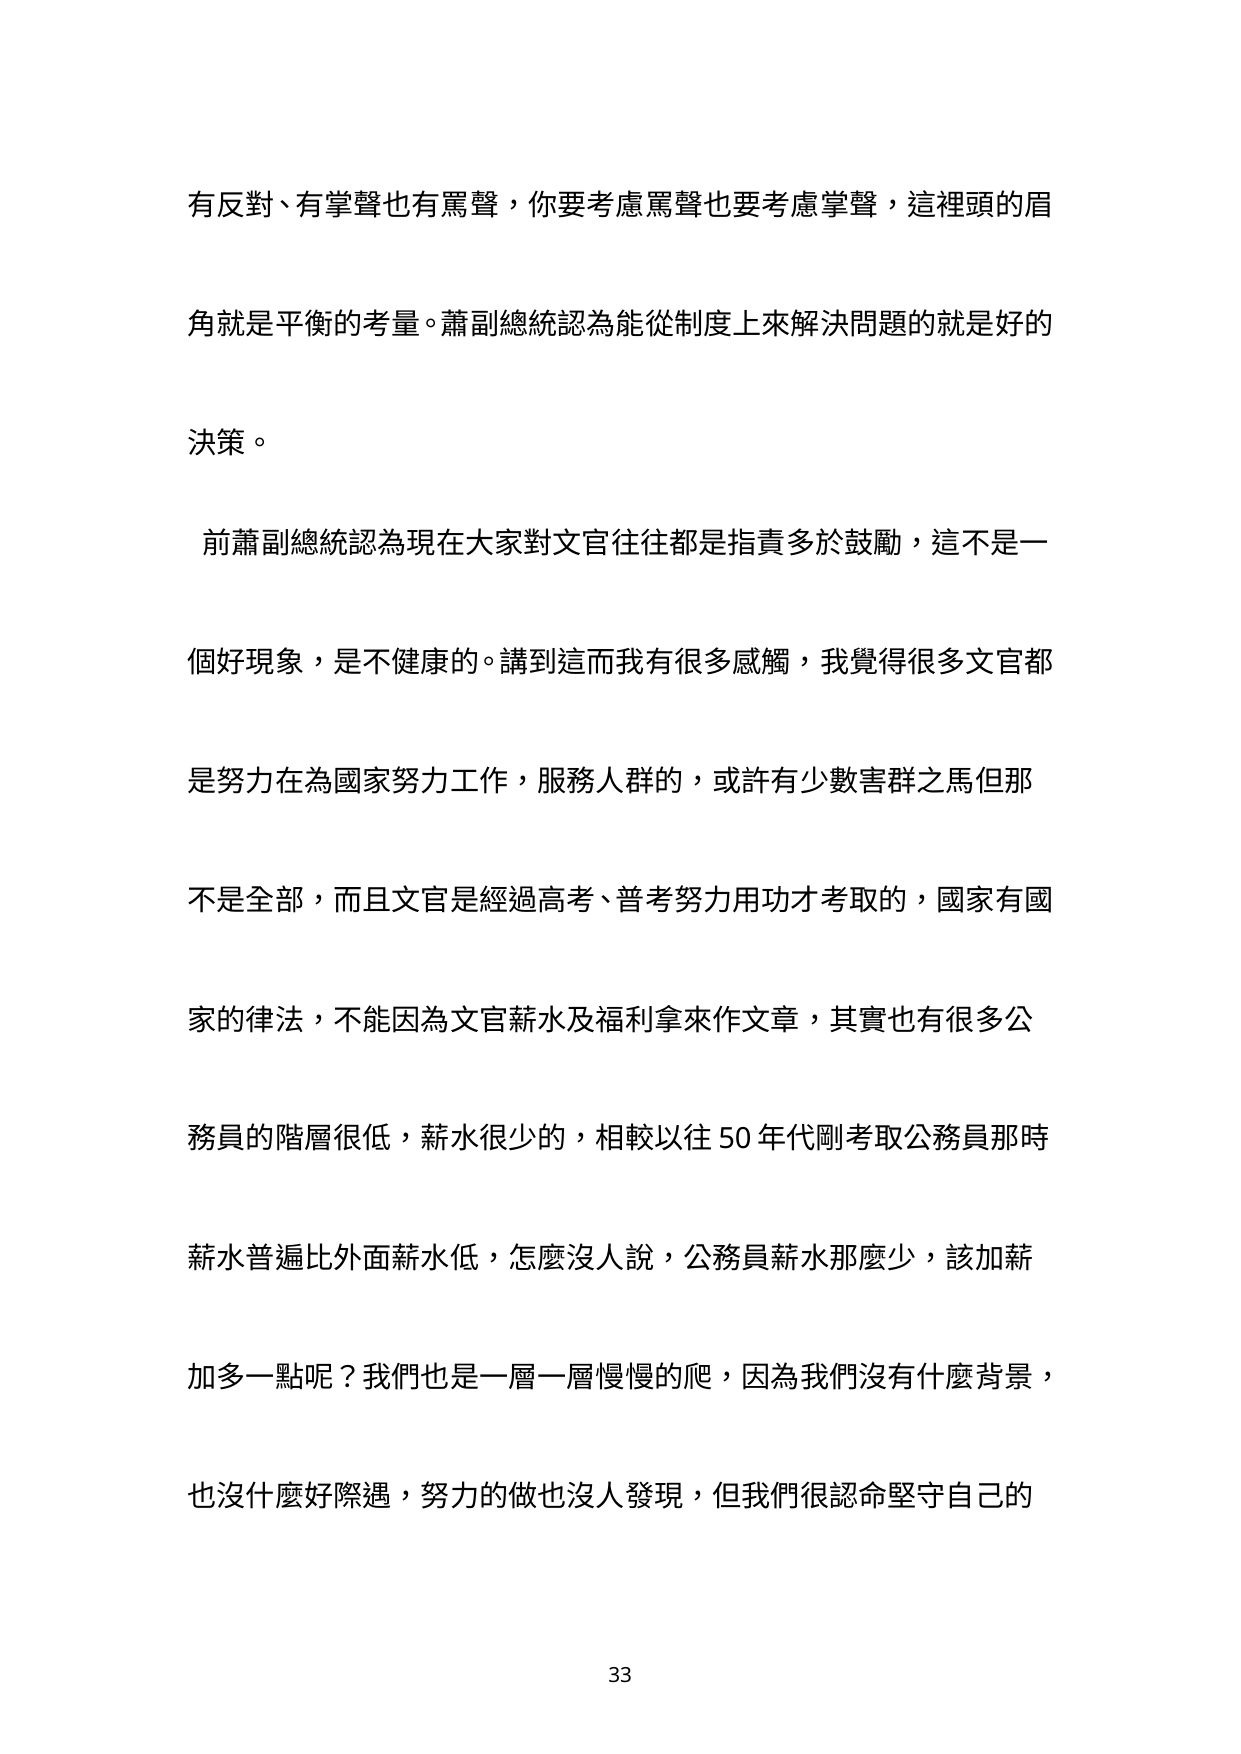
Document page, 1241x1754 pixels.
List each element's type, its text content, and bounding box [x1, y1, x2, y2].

text 前蕭副總統說任何一個決策不可能有一百分，做決策首先要有冷靜的頭腦，要用理性的判斷，不要太多感性，一個決策下去，有支持、有反對、有掌聲也有罵聲，你要考慮罵聲也要考慮掌聲，這裡頭的眉角就是平衡的考量。蕭副總統認為能從制度上來解決問題的就是好的決策。 [187, 163, 1053, 480]
text 前蕭副總統認為現在大家對文官往往都是指責多於鼓勵，這不是一個好現象，是不健康的。講到這而我有很多感觸，我覺得很多文官都是努力在為國家努力工作，服務人群的，或許有少數害群之馬但那不是全部，而且文官是經過高考、普考努力用功才考取的，國家有國家的律法，不能因為文官薪水及福利拿來作文章，其實也有很多公務員的階層很低，薪水很少的，相較以往50年代剛考取公務員那時薪水普遍比外面薪水低，怎麼沒人說，公務員薪水那麼少，該加薪加多一點呢？我們也是一層一層慢慢的爬，因為我們沒有什麼背景，也沒什麼好際遇，努力的做也沒人發現，但我們很認命堅守自己的崗位，默默付出為國家努力，希望社會多給一點掌聲。前蕭副總統自述他的故事經驗，可以給文官給年輕人一個好的鼓勵，不要因為目前的紛紛擾擾，而把文官所應扮演的服務角色給忽略了。 [187, 501, 1053, 1533]
